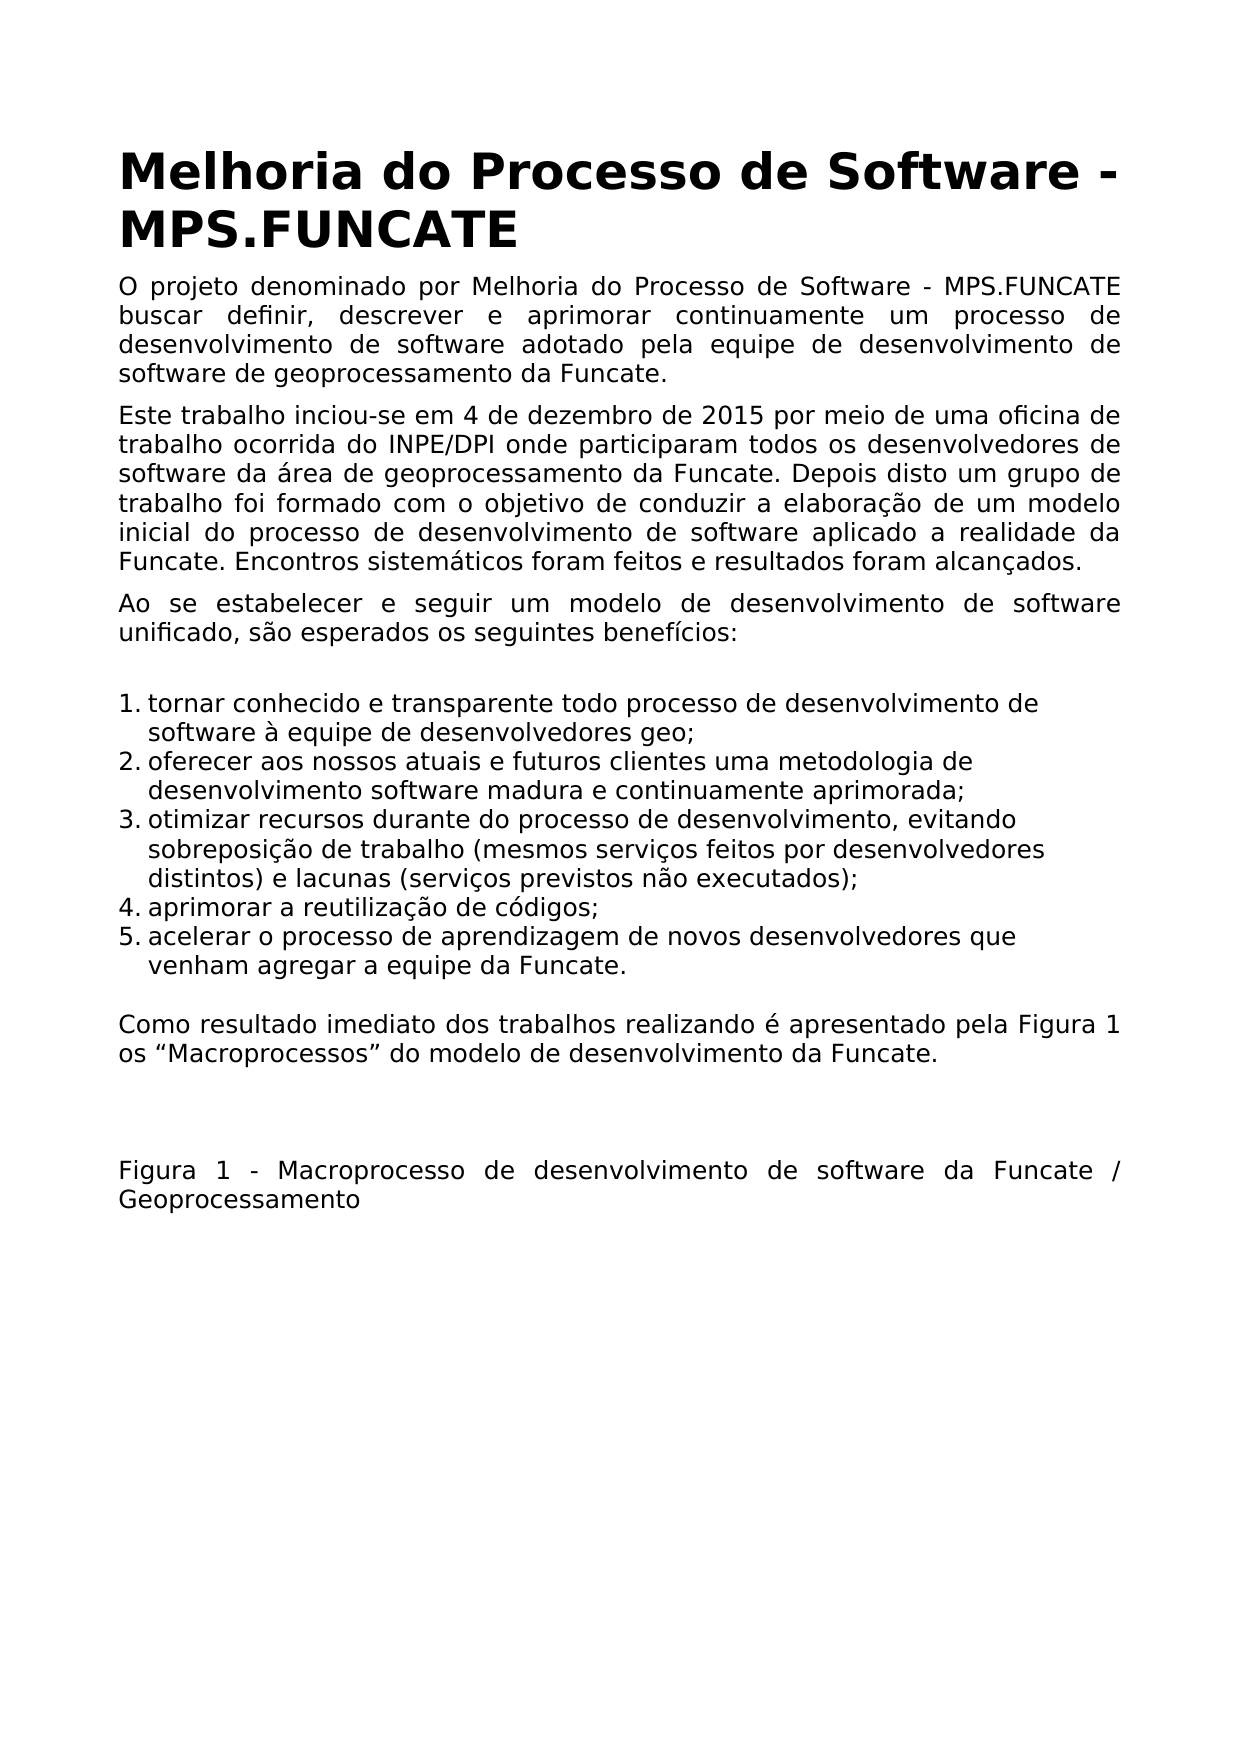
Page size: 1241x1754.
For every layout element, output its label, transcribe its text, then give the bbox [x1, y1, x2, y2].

list acelerar o processo de aprendizagem de novos desenvolvedores que venham agregar a equipe da Funcate. [118, 922, 1122, 981]
list otimizar recursos durante do processo de desenvolvimento, evitando sobreposição de trabalho (mesmos serviços feitos por desenvolvedores distintos) e lacunas (serviços previstos não executados); [118, 806, 1122, 893]
list aprimorar a reutilização de códigos; [118, 893, 1122, 922]
text Este trabalho inciou-se em 4 de dezembro de 2015 por meio de uma oficina de trabalho ocorrida do INPE/DPI onde participaram todos os desenvolvedores de software da área de geoprocessamento da Funcate. Depois disto um grupo de trabalho foi formado com o objetivo de conduzir a elaboração de um modelo inicial do processo de desenvolvimento de software aplicado a realidade da Funcate. Encontros sistemáticos foram feitos e resultados foram alcançados. [118, 401, 1122, 576]
text O projeto denominado por Melhoria do Processo de Software - MPS.FUNCATE buscar definir, descrever e aprimorar continuamente um processo de desenvolvimento de software adotado pela equipe de desenvolvimento de software de geoprocessamento da Funcate. [118, 272, 1122, 389]
text Como resultado imediato dos trabalhos realizando é apresentado pela Figura 1 os “Macroprocessos” do modelo de desenvolvimento da Funcate. [118, 1010, 1122, 1068]
list tornar conhecido e transparente todo processo de desenvolvimento de software à equipe de desenvolvedores geo; [118, 689, 1122, 747]
text Ao se estabelecer e seguir um modelo de desenvolvimento de software unificado, são esperados os seguintes benefícios: [118, 589, 1122, 647]
list oferecer aos nossos atuais e futuros clientes uma metodologia de desenvolvimento software madura e continuamente aprimorada; [118, 747, 1122, 806]
text Figura 1 - Macroprocesso de desenvolvimento de software da Funcate / Geoprocessamento [118, 1156, 1122, 1214]
subtitle Melhoria do Processo de Software - MPS.FUNCATE [118, 143, 1122, 259]
